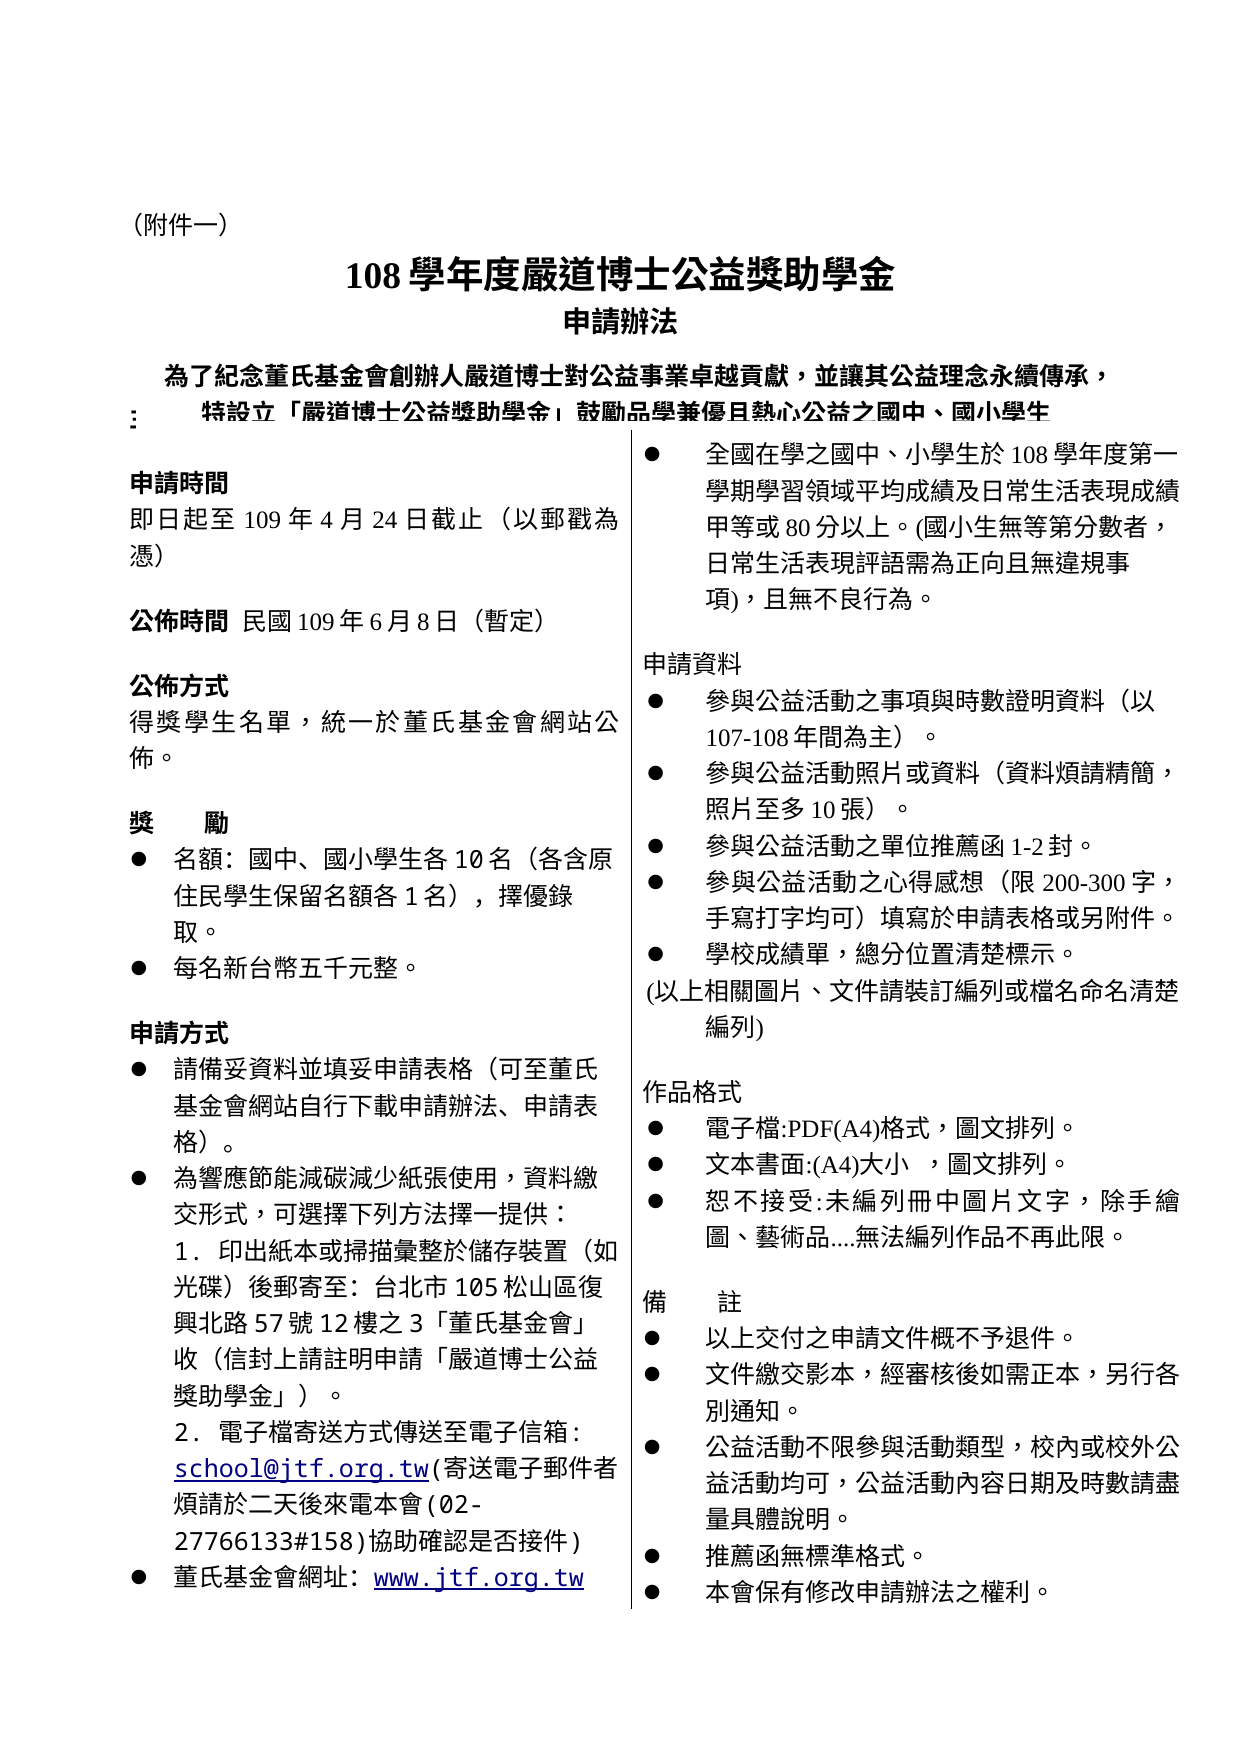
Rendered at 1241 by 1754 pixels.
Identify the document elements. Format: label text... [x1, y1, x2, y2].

table_header 主辦單位 財團法人董氏基金會 申請時間 即日起至109年4月24日截止 0000000000000000000000000000000000000000000000000000000000000000000000000000000000000000000000000000000000000000000000000000000（以郵戳為憑） 公佈時間 民國109年6月8日（暫定） 公佈方式 得獎學生名單，統一於董氏基金會網站公佈。 獎 勵 名額：國中、國小學生各10名（各含原住民學生保留名額各1名），擇優錄取。 每名新台幣五千元整。 申請方式 請備妥資料並填妥申請表格（可至董氏基金會網站自行下載申請辦法、申請表格）。 為響應節能減碳減少紙張使用，資料繳交形式，可選擇下列方法擇一提供： 1. 印出紙本或掃描彙整於儲存裝置（如光碟）後郵寄至：台北市105松山區復興北路57號12樓之3「董氏基金會」收（信封上請註明申請「嚴道博士公益獎助學金」）。 2. 電子檔寄送方式傳送至電子信箱: school@jtf.org.tw(寄送電子郵件者煩請於二天後來電本會(02-27766133#158)協助確認是否接件) 董氏基金會網址：www.jtf.org.tw [118, 399, 631, 1609]
text 為了紀念董氏基金會創辦人嚴道博士對公益事業卓越貢獻，並讓其公益理念永續傳承，特設立「嚴道博士公益獎助學金」鼓勵品學兼優且熱心公益之國中、國小學生 [153, 357, 1100, 421]
text （附件一） [118, 182, 1122, 244]
text 108學年度嚴道博士公益獎助學金 [118, 244, 1122, 299]
text 申請辦法 [118, 299, 1122, 341]
table_header 申請資格 全國在學之國中、小學生於108學年度第一學期學習領域平均成績及日常生活表現成績甲等或80分以上。(國小生無等第分數者，日常生活表現評語需為正向且無違規事項)，且無不良行為。 申請資料 參與公益活動之事項與時數證明資料（以107-108年間為主）。 參與公益活動照片或資料（資料煩請精簡，照片至多10張）。 參與公益活動之單位推薦函1-2封。 參與公益活動之心得感想（限200-300字，手寫打字均可）填寫於申請表格或另附件。 學校成績單，總分位置清楚標示。 (以上相關圖片、文件請裝訂編列或檔名命名清楚編列) 作品格式 電子檔:PDF(A4)格式，圖文排列。 文本書面:(A4)大小 ，圖文排列。 恕不接受:未編列冊中圖片文字，除手繪圖、藝術品....無法編列作品不再此限。 備 註 以上交付之申請文件概不予退件。 文件繳交影本，經審核後如需正本，另行各別通知。 公益活動不限參與活動類型，校內或校外公益活動均可，公益活動內容日期及時數請盡量具體說明。 推薦函無標準格式。 本會保有修改申請辦法之權利。 [632, 399, 1192, 1609]
